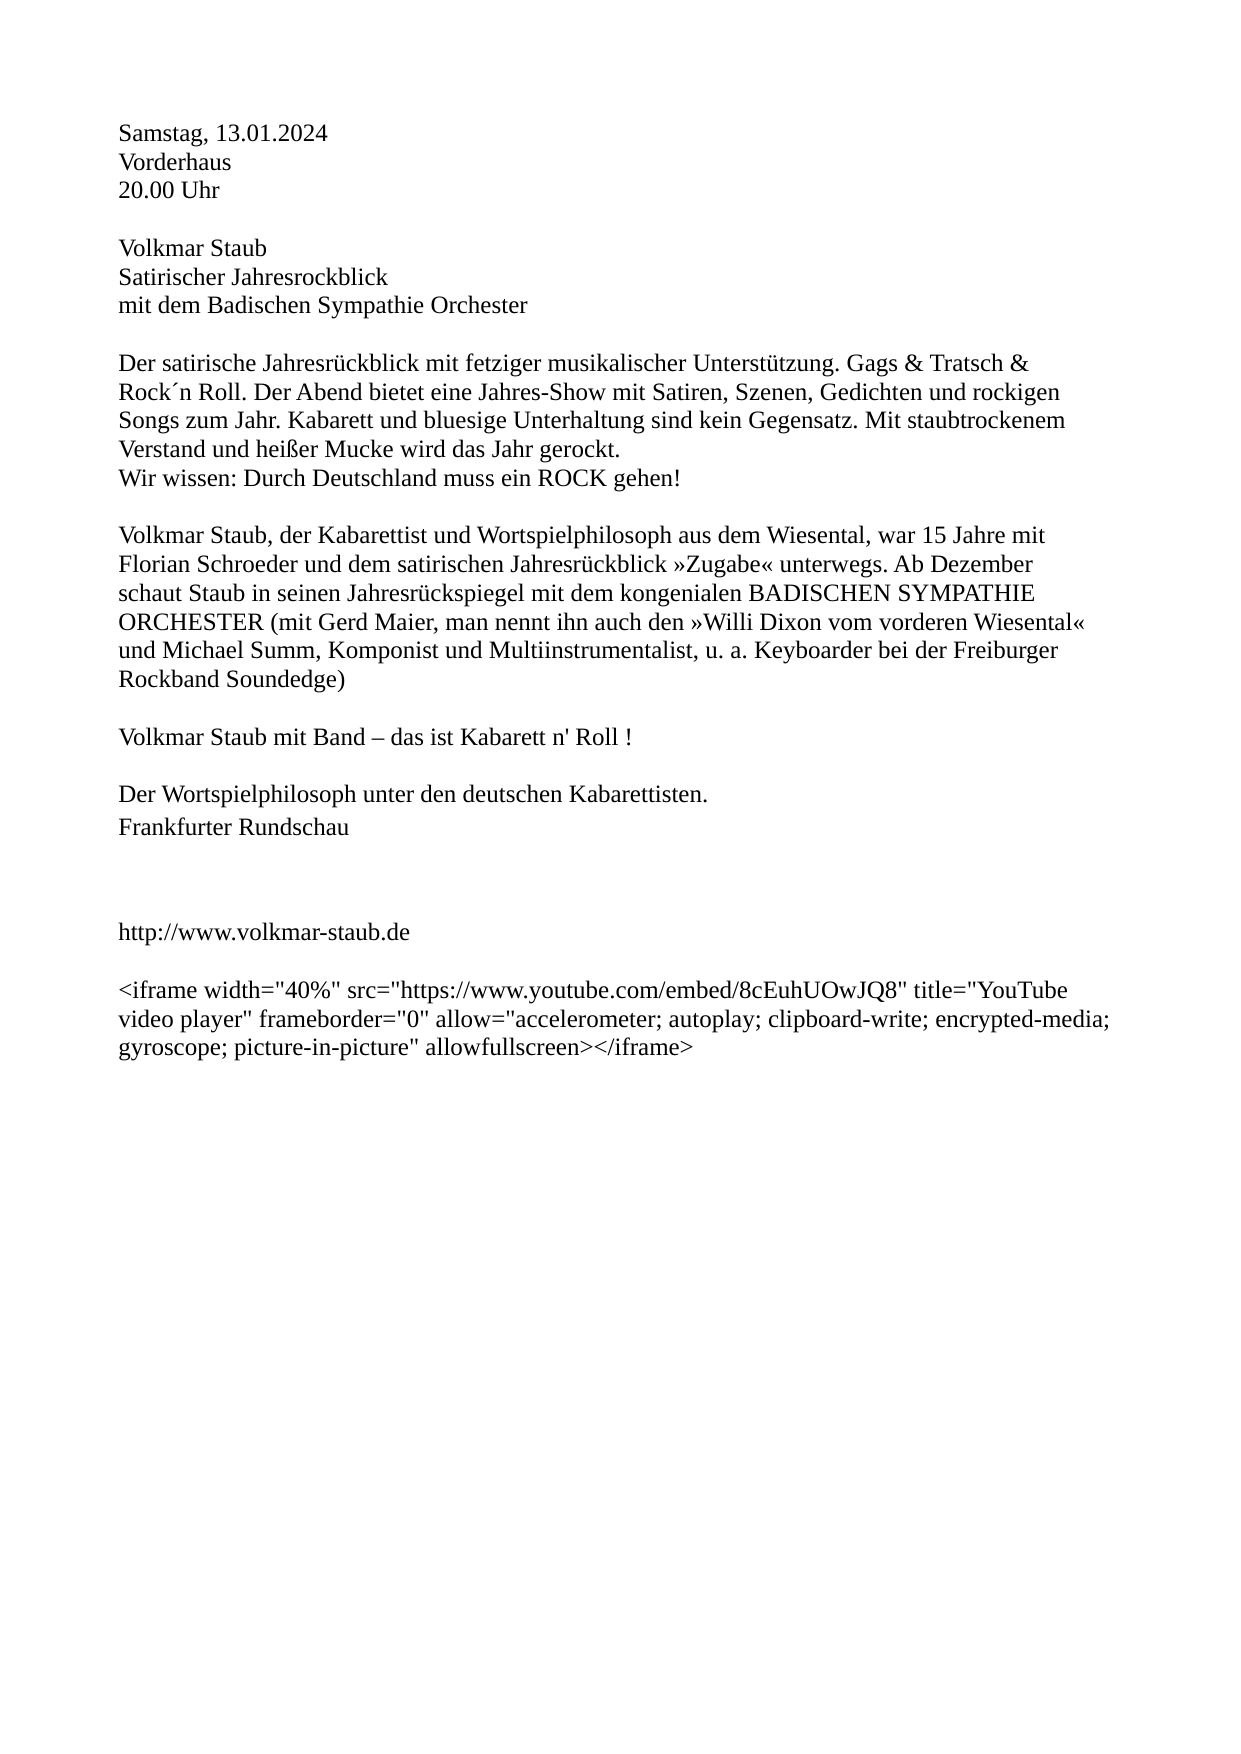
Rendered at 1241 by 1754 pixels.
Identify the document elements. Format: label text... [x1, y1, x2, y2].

text mit dem Badischen Sympathie Orchester [118, 291, 1122, 319]
text Der satirische Jahresrückblick mit fetziger musikalischer Unterstützung. Gags & Tratsch & [118, 348, 1122, 377]
text Wir wissen: Durch Deutschland muss ein ROCK gehen! [118, 463, 1122, 492]
text Volkmar Staub, der Kabarettist und Wortspielphilosoph aus dem Wiesental, war 15 Jahre mit [118, 521, 1122, 549]
text http://www.volkmar-staub.de [118, 917, 1122, 946]
text Volkmar Staub mit Band – das ist Kabarett n' Roll ! [118, 722, 1122, 751]
text ORCHESTER (mit Gerd Maier, man nennt ihn auch den »Willi Dixon vom vorderen Wiesental« und Michael Summ, Komponist und Multiinstrumentalist, u. a. Keyboarder bei der Freiburger Rockband Soundedge) [118, 607, 1122, 693]
text Samstag, 13.01.2024 [118, 118, 1122, 147]
text Satirischer Jahresrockblick [118, 262, 1122, 291]
text Rock´n Roll. Der Abend bietet eine Jahres-Show mit Satiren, Szenen, Gedichten und rockigen [118, 377, 1122, 406]
text Verstand und heißer Mucke wird das Jahr gerockt. [118, 434, 1122, 463]
text schaut Staub in seinen Jahresrückspiegel mit dem kongenialen BADISCHEN SYMPATHIE [118, 578, 1122, 607]
text Florian Schroeder und dem satirischen Jahresrückblick »Zugabe« unterwegs. Ab Dezember [118, 549, 1122, 578]
text Songs zum Jahr. Kabarett und bluesige Unterhaltung sind kein Gegensatz. Mit staubtrockenem [118, 406, 1122, 434]
text <iframe width="40%" src="https://www.youtube.com/embed/8cEuhUOwJQ8" title="YouTube video player" frameborder="0" allow="accelerometer; autoplay; clipboard-write; encrypted-media; gyroscope; picture-in-picture" allowfullscreen></iframe> [118, 975, 1122, 1061]
text Volkmar Staub [118, 233, 1122, 262]
text Vorderhaus 20.00 Uhr [118, 147, 1122, 204]
text Der Wortspielphilosoph unter den deutschen Kabarettisten. Frankfurter Rundschau [118, 779, 1122, 841]
